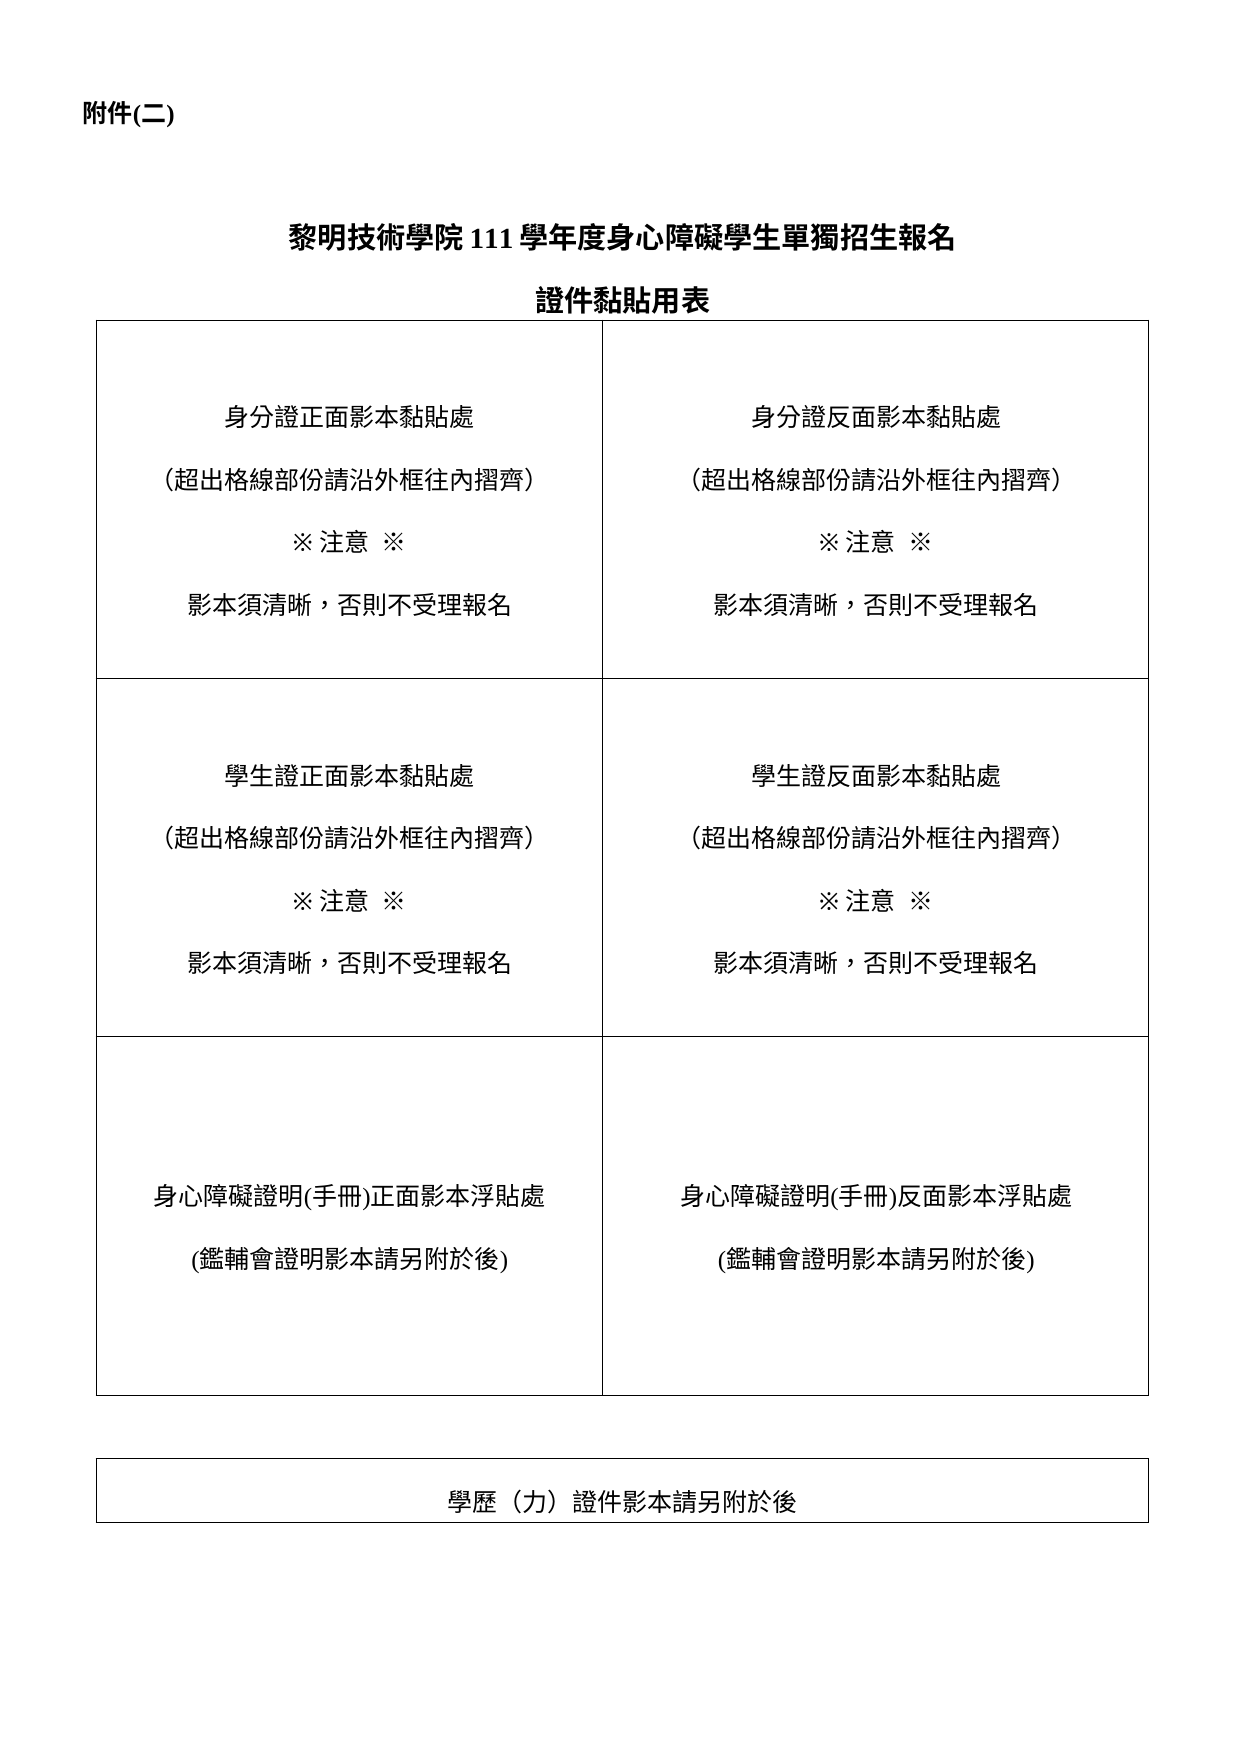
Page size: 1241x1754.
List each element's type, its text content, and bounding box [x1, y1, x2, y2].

text 附件(二) [83, 69, 1162, 132]
table_cell [96, 1396, 1149, 1458]
table_cell 身分證正面影本黏貼處 （超出格線部份請沿外框往內摺齊） ※ 注意 ※ 影本須清晰，否則不受理報名 [97, 321, 602, 678]
table_cell 學歷（力）證件影本請另附於後 [97, 1459, 1148, 1522]
table_header 黎明技術學院111學年度身心障礙學生單獨招生報名 證件黏貼用表 [96, 195, 1149, 319]
table_cell 身心障礙證明(手冊)正面影本浮貼處 (鑑輔會證明影本請另附於後) [97, 1037, 602, 1394]
table_cell 身心障礙證明(手冊)反面影本浮貼處 (鑑輔會證明影本請另附於後) [603, 1037, 1148, 1394]
table_cell 學生證正面影本黏貼處 （超出格線部份請沿外框往內摺齊） ※ 注意 ※ 影本須清晰，否則不受理報名 [97, 679, 602, 1036]
table_cell 學生證反面影本黏貼處 （超出格線部份請沿外框往內摺齊） ※ 注意 ※ 影本須清晰，否則不受理報名 [603, 679, 1148, 1036]
table_cell 身分證反面影本黏貼處 （超出格線部份請沿外框往內摺齊） ※ 注意 ※ 影本須清晰，否則不受理報名 [603, 321, 1148, 678]
